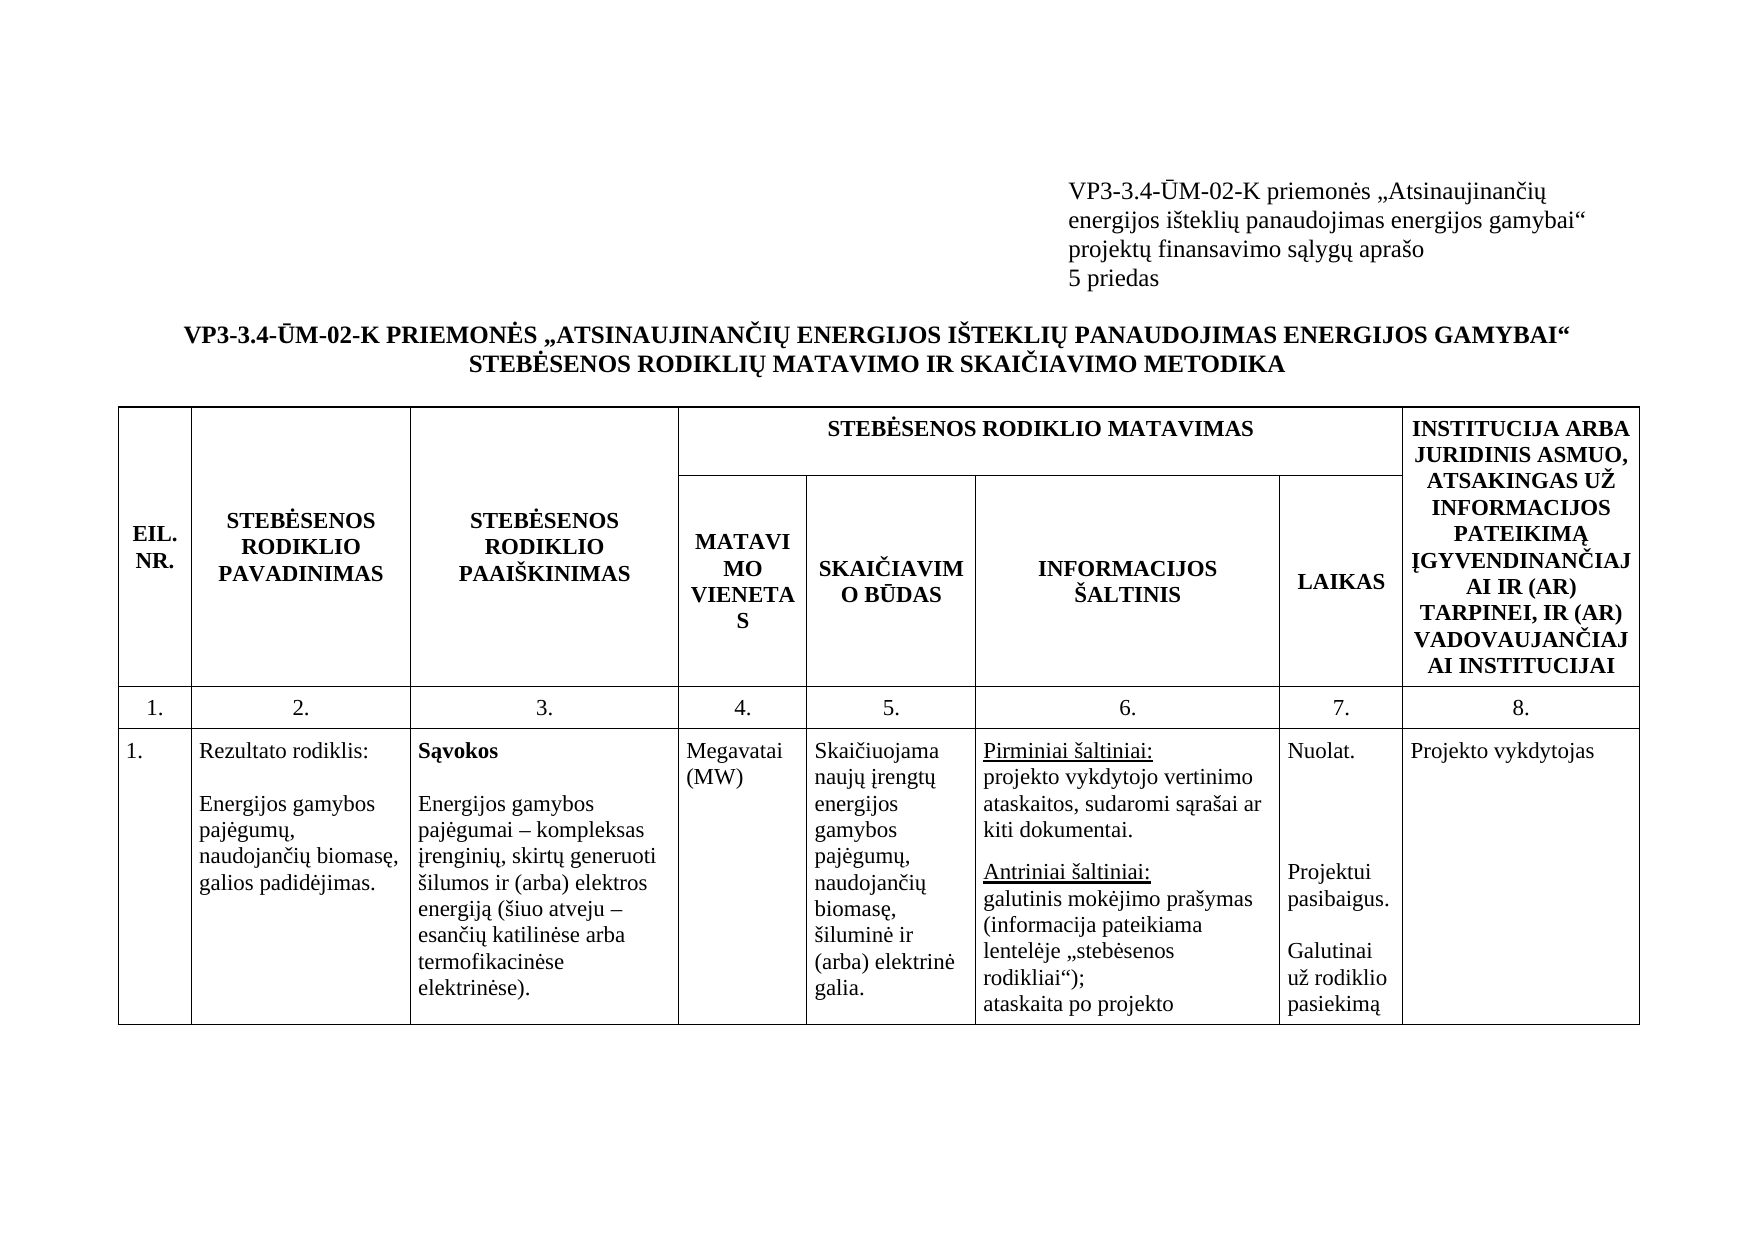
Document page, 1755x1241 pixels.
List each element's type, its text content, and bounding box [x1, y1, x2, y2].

table_cell 7. [1280, 687, 1402, 728]
table_cell Projektui pasibaigus. Galutinai už rodiklio pasiekimą [1280, 850, 1402, 1024]
table_header INSTITUCIJA ARBA JURIDINIS ASMUO, ATSAKINGAS UŽ INFORMACIJOS PATEIKIMĄ ĮGYVENDINANČIAJAI IR (AR) TARPINEI, IR (AR) VADOVAUJANČIAJAI INSTITUCIJAI [1403, 408, 1639, 686]
table_cell Rezultato rodiklis: Energijos gamybos pajėgumų, naudojančių biomasę, galios padidėjimas. [192, 729, 410, 1024]
table_header STEBĖSENOS RODIKLIO PAVADINIMAS [192, 408, 410, 686]
table_cell Megavatai (MW) [679, 729, 806, 1024]
table_cell Projekto vykdytojas [1403, 729, 1639, 1024]
table_cell 4. [679, 687, 806, 728]
text VP3-3.4-ŪM-02-K PRIEMONĖS „ATSINAUJINANČIŲ ENERGIJOS IŠTEKLIŲ PANAUDOJIMAS ENERGIJOS GAMYBAI“ STEBĖSENOS RODIKLIŲ MATAVIMO IR SKAIČIAVIMO METODIKA [118, 320, 1636, 378]
table_cell 5. [807, 687, 975, 728]
table_cell Pirminiai šaltiniai: projekto vykdytojo vertinimo ataskaitos, sudaromi sąrašai ar kiti dokumentai. [976, 729, 1279, 850]
table_cell LAIKAS [1280, 476, 1402, 686]
table_cell 8. [1403, 687, 1639, 728]
text projektų finansavimo sąlygų aprašo [1068, 234, 1636, 263]
table_header STEBĖSENOS RODIKLIO MATAVIMAS [679, 408, 1402, 475]
text VP3-3.4-ŪM-02-K priemonės „Atsinaujinančių [1068, 176, 1636, 205]
table_cell 1. [119, 729, 191, 1024]
table_cell Antriniai šaltiniai: galutinis mokėjimo prašymas (informacija pateikiama lentelėje „stebėsenos rodikliai“); ataskaita po projekto [976, 850, 1279, 1024]
text 5 priedas [1068, 263, 1636, 291]
table_header STEBĖSENOS RODIKLIO PAAIŠKINIMAS [411, 408, 678, 686]
table_header EIL. NR. [119, 408, 191, 686]
table_cell Nuolat. [1280, 729, 1402, 850]
table_cell SKAIČIAVIMO BŪDAS [807, 476, 975, 686]
text energijos išteklių panaudojimas energijos gamybai“ [1068, 205, 1636, 234]
table_cell Skaičiuojama naujų įrengtų energijos gamybos pajėgumų, naudojančių biomasę, šiluminė ir (arba) elektrinė galia. [807, 729, 975, 1024]
table_cell 1. [119, 687, 191, 728]
table_cell 2. [192, 687, 410, 728]
table_cell 3. [411, 687, 678, 728]
table_cell MATAVIMO VIENETAS [679, 476, 806, 686]
table_cell 6. [976, 687, 1279, 728]
table_cell INFORMACIJOS ŠALTINIS [976, 476, 1279, 686]
table_cell Sąvokos Energijos gamybos pajėgumai – kompleksas įrenginių, skirtų generuoti šilumos ir (arba) elektros energiją (šiuo atveju – esančių katilinėse arba termofikacinėse elektrinėse). [411, 729, 678, 1024]
